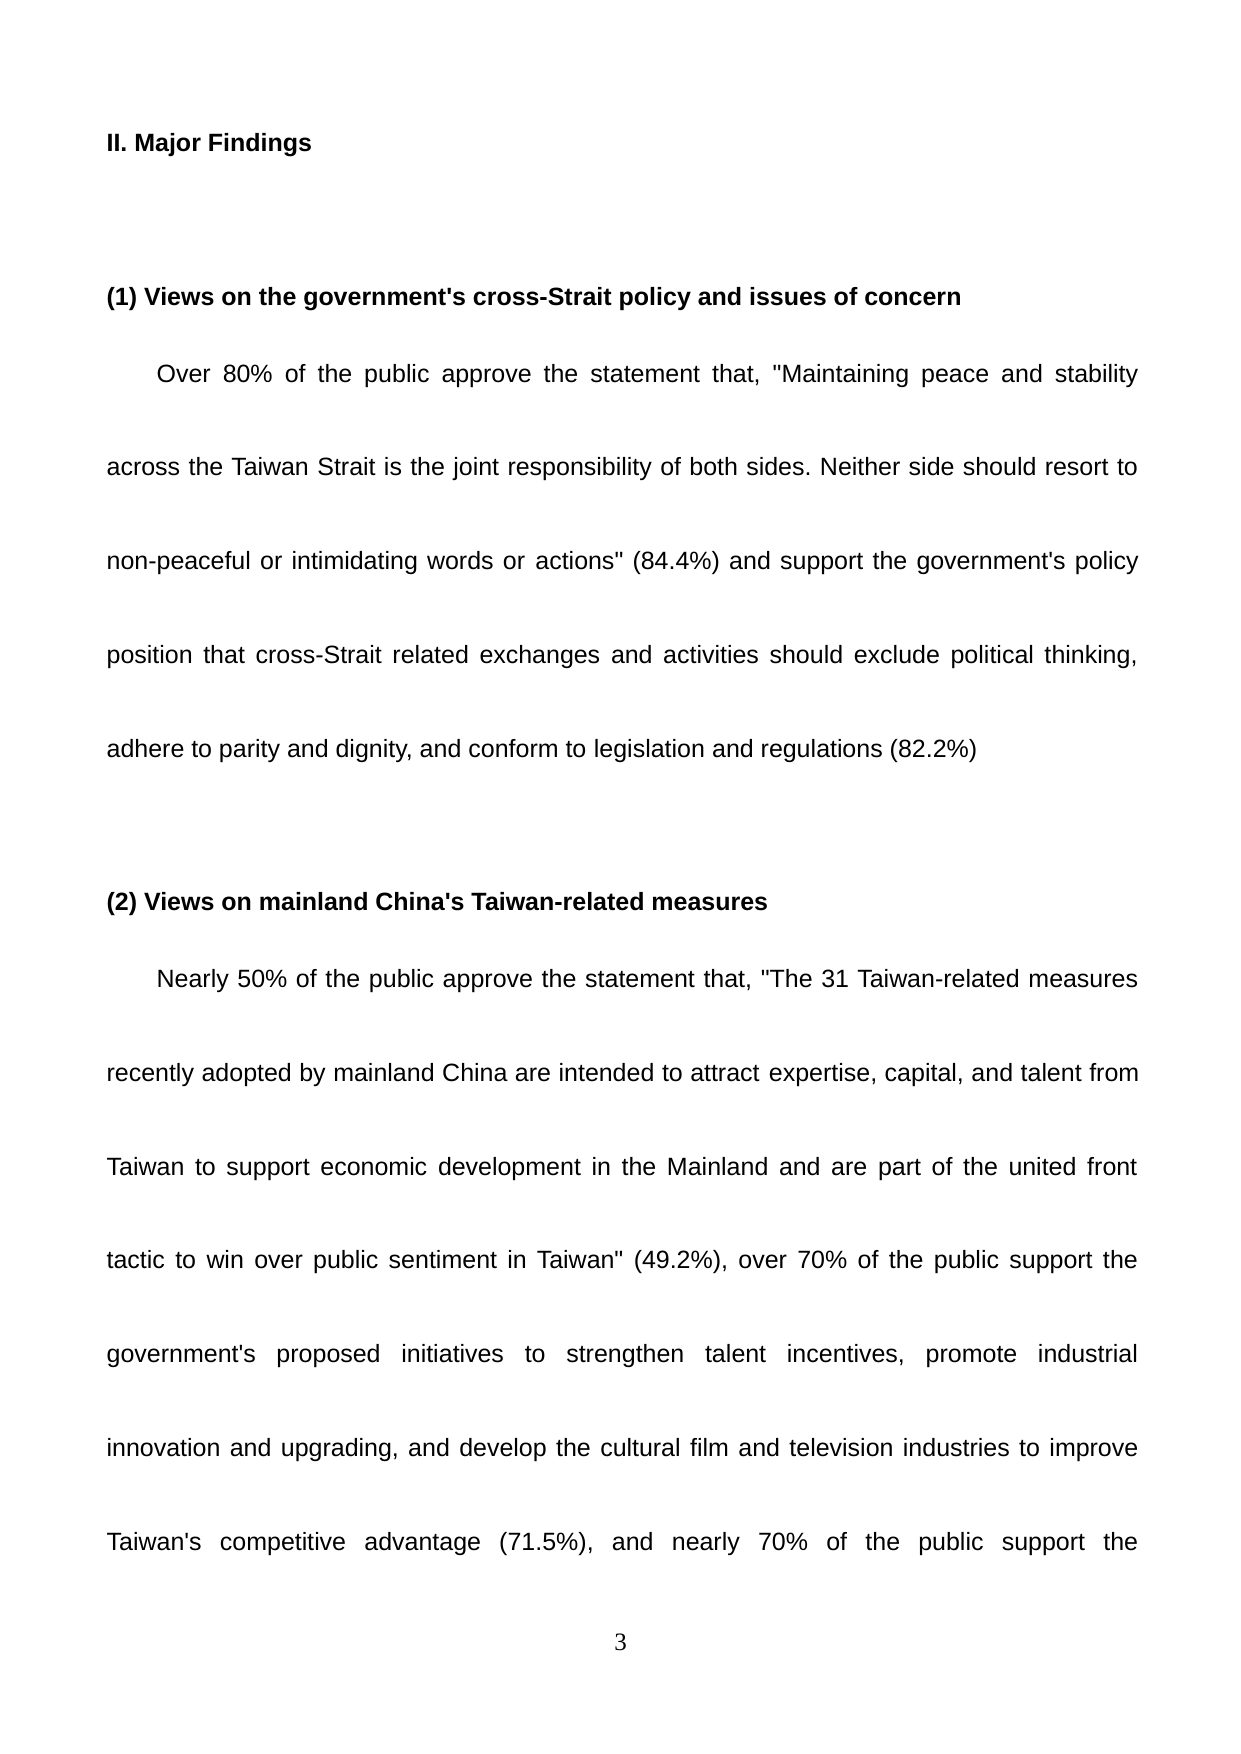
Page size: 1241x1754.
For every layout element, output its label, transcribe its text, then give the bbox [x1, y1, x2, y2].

text (1) Views on the government's cross-Strait policy and issues of concern [106, 254, 1140, 317]
text II. Major Findings [106, 101, 1140, 163]
text (2) Views on mainland China's Taiwan-related measures [106, 860, 1140, 923]
text Nearly 50% of the public approve the statement that, "The 31 Taiwan-related measures recently adopted by mainland China are intended to attract expertise, capital, and talent from Taiwan to support economic development in the Mainland and are part of the united front tactic to win over public sentiment in Taiwan" (49.2%), over 70% of the public support the government's proposed initiatives to strengthen talent incentives, promote industrial innovation and upgrading, and develop the cultural film and television industries to improve Taiwan's competitive advantage (71.5%), and nearly 70% of the public support the [106, 937, 1140, 1562]
text Over 80% of the public approve the statement that, "Maintaining peace and stability across the Taiwan Strait is the joint responsibility of both sides. Neither side should resort to non-peaceful or intimidating words or actions" (84.4%) and support the government's policy position that cross-Strait related exchanges and activities should exclude political thinking, adhere to parity and dignity, and conform to legislation and regulations (82.2%) [106, 331, 1140, 769]
